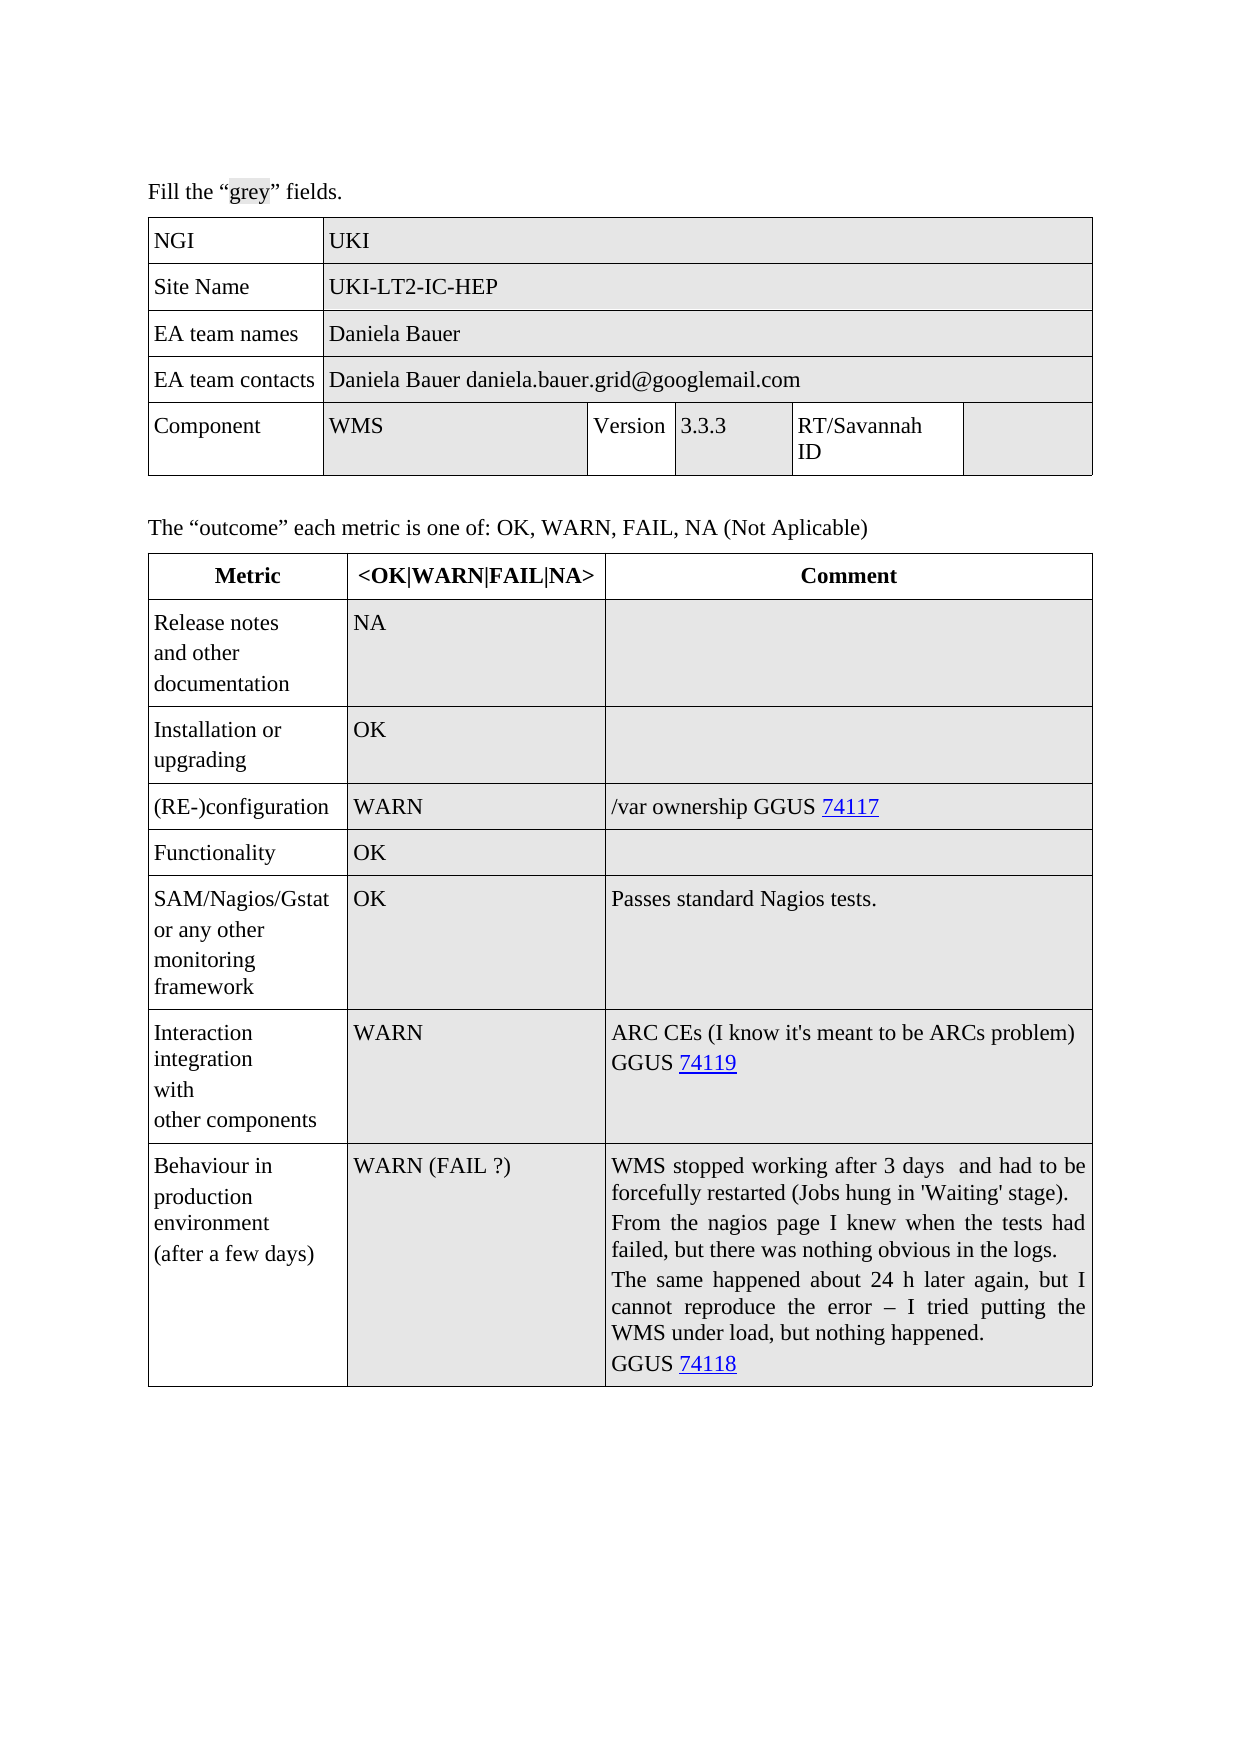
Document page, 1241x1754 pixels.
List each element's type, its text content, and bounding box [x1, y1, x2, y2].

table_cell UKI-LT2-IC-HEP [324, 264, 1092, 309]
table_cell [964, 403, 1092, 475]
table_cell WARN (FAIL ?) [348, 1144, 605, 1386]
table_cell [606, 830, 1092, 875]
text Fill the “grey” fields. [148, 178, 1092, 204]
table_cell Site Name [149, 264, 323, 309]
table_cell Version [588, 403, 675, 475]
table_cell /var ownership GGUS 74117 [606, 784, 1092, 829]
table_cell SAM/Nagios/Gstat or any other monitoring framework [149, 876, 347, 1009]
table_cell Release notes and other documentation [149, 600, 347, 706]
table_cell (RE-)configuration [149, 784, 347, 829]
table_cell OK [348, 707, 605, 783]
table_header UKI [324, 218, 1092, 263]
table_cell WMS stopped working after 3 days and had to be forcefully restarted (Jobs hung in 'Waiting' stage). From the nagios page I knew when the tests had failed, but there was nothing obvious in the logs. The same happened about 24 h later again, but I cannot reproduce the error – I tried putting the WMS under load, but nothing happened. GGUS 74118 [606, 1144, 1092, 1386]
table_cell ARC CEs (I know it's meant to be ARCs problem) GGUS 74119 [606, 1010, 1092, 1143]
table_cell Daniela Bauer daniela.bauer.grid@googlemail.com [324, 357, 1092, 402]
table_cell Daniela Bauer [324, 311, 1092, 356]
table_cell RT/Savannah ID [793, 403, 963, 475]
table_cell NA [348, 600, 605, 706]
table_cell [606, 600, 1092, 706]
table_cell OK [348, 876, 605, 1009]
table_header <OK|WARN|FAIL|NA> [348, 554, 605, 599]
table_cell EA team names [149, 311, 323, 356]
table_cell EA team contacts [149, 357, 323, 402]
table_cell WMS [324, 403, 587, 475]
table_cell Behaviour in production environment (after a few days) [149, 1144, 347, 1386]
table_cell Passes standard Nagios tests. [606, 876, 1092, 1009]
table_cell Installation or upgrading [149, 707, 347, 783]
table_cell WARN [348, 1010, 605, 1143]
table_header Comment [606, 554, 1092, 599]
table_cell OK [348, 830, 605, 875]
table_cell WARN [348, 784, 605, 829]
table_cell Functionality [149, 830, 347, 875]
table_header Metric [149, 554, 347, 599]
table_cell Component [149, 403, 323, 475]
text The “outcome” each metric is one of: OK, WARN, FAIL, NA (Not Aplicable) [148, 514, 1092, 540]
table_cell [606, 707, 1092, 783]
table_cell Interaction integration with other components [149, 1010, 347, 1143]
table_header NGI [149, 218, 323, 263]
table_cell 3.3.3 [676, 403, 792, 475]
